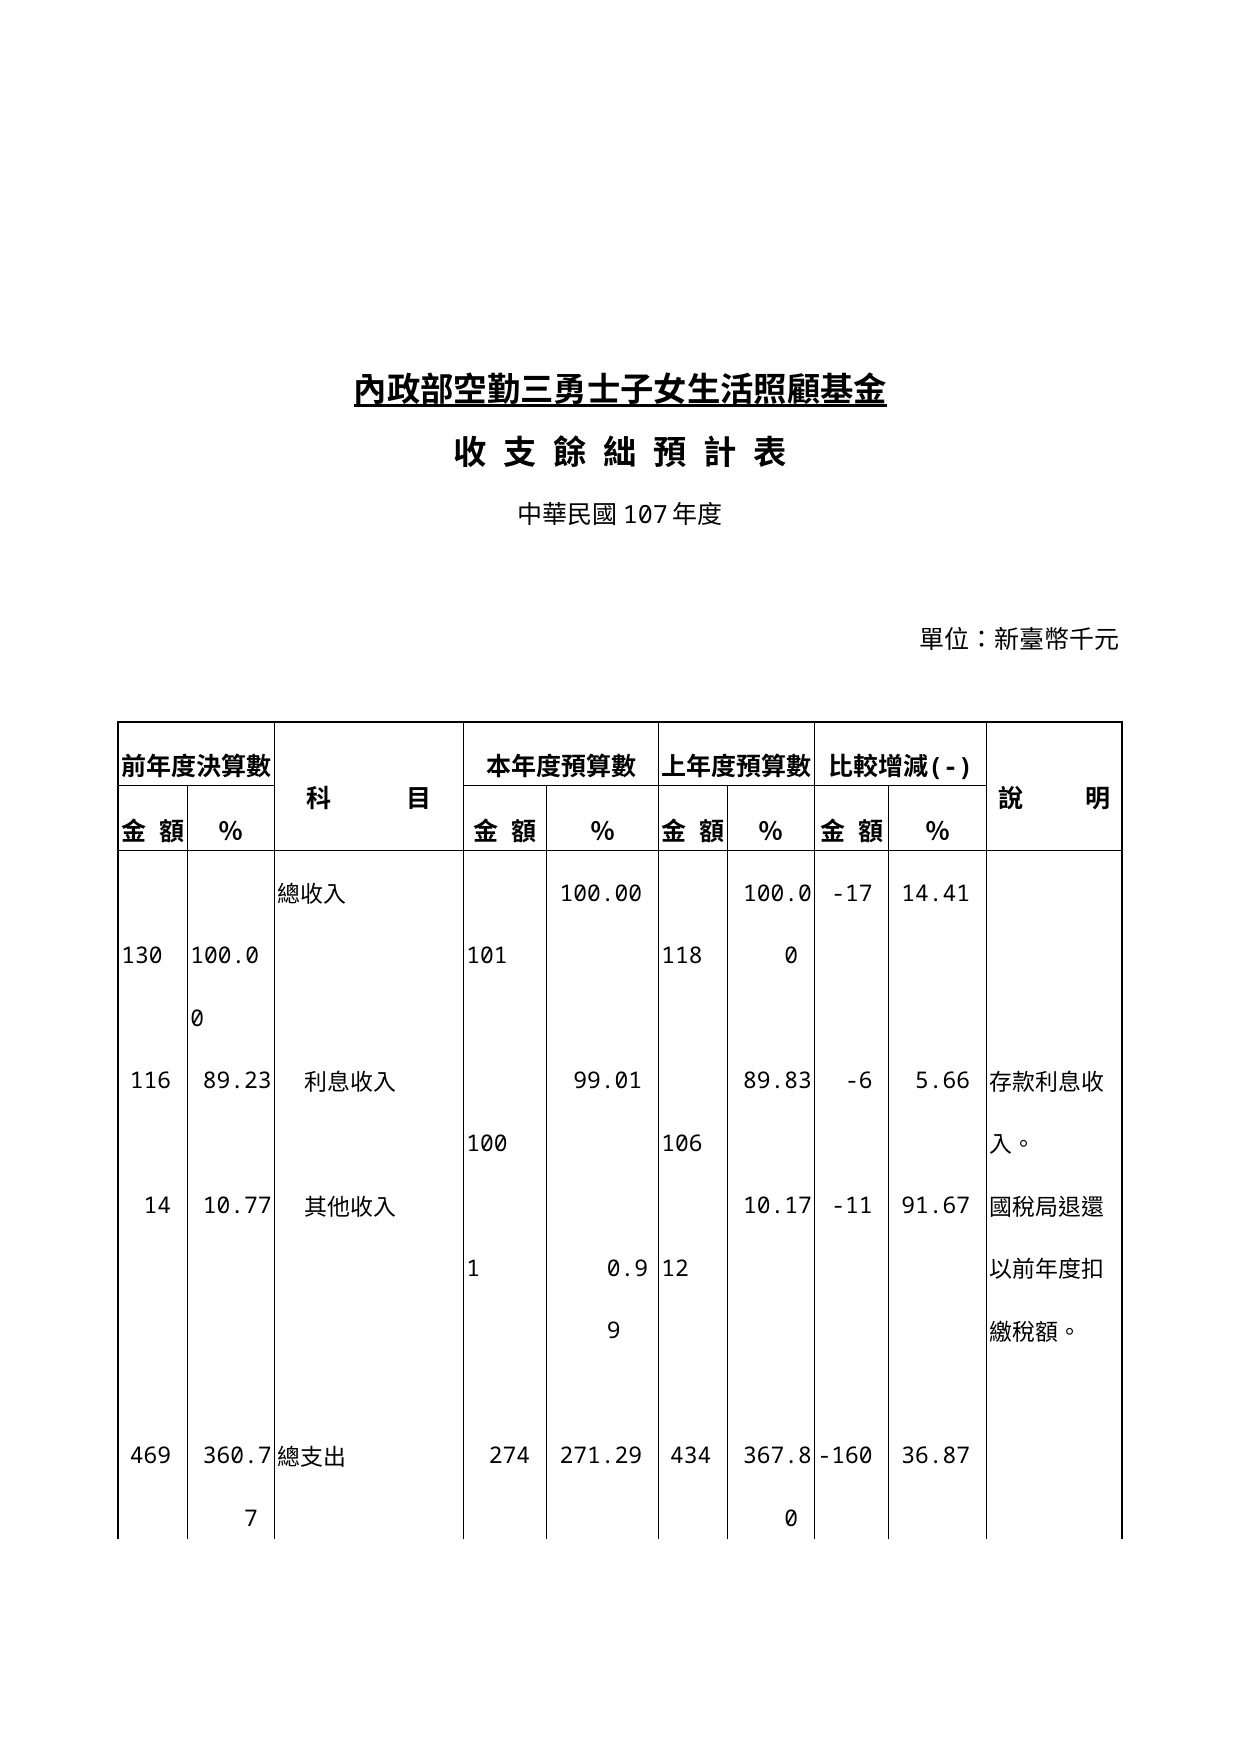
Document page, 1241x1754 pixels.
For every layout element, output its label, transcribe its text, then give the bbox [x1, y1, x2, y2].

table_cell 金 額 [464, 786, 546, 850]
table_cell 14.41 [889, 851, 986, 1038]
table_cell 國稅局退還以前年度扣繳稅額。 [987, 1164, 1121, 1351]
table_cell [815, 1351, 888, 1413]
table_cell 10.17 [728, 1164, 814, 1351]
table_cell 10.77 [188, 1164, 274, 1351]
table_cell 1 [464, 1164, 546, 1351]
table_cell 130 [119, 851, 187, 1038]
table_cell 469 [119, 1414, 187, 1538]
table_cell -160 [815, 1414, 888, 1538]
table_cell 116 [119, 1039, 187, 1163]
table_cell [118, 533, 1122, 596]
table_cell 89.83 [728, 1039, 814, 1163]
table_cell 比較增減(-) [815, 723, 986, 785]
table_cell [188, 1351, 274, 1413]
table_cell 總收入 [275, 851, 463, 1038]
table_cell 收 支 餘 絀 預 計 表 [118, 408, 1122, 471]
table_cell 說 明 [987, 723, 1121, 850]
table_cell 14 [119, 1164, 187, 1351]
table_cell [728, 1351, 814, 1413]
table_cell 金 額 [659, 786, 727, 850]
table_cell [987, 851, 1121, 1038]
table_cell -17 [815, 851, 888, 1038]
table_cell 91.67 [889, 1164, 986, 1351]
table_cell 前年度決算數 [119, 723, 274, 785]
table_cell [464, 1351, 546, 1413]
table_cell [987, 1351, 1121, 1413]
table_cell 5.66 [889, 1039, 986, 1163]
table_cell -11 [815, 1164, 888, 1351]
table_cell 總支出 [275, 1414, 463, 1538]
table_cell 12 [659, 1164, 727, 1351]
table_cell ％ [889, 786, 986, 850]
table_cell 118 [659, 851, 727, 1038]
table_cell [275, 1351, 463, 1413]
table_cell [659, 1351, 727, 1413]
table_cell 271.29 [547, 1414, 658, 1538]
table_cell [118, 658, 1122, 721]
table_cell 434 [659, 1414, 727, 1538]
table_cell 單位：新臺幣千元 [118, 596, 1122, 658]
table_cell [119, 1351, 187, 1413]
table_cell 106 [659, 1039, 727, 1163]
table_header 內政部空勤三勇士子女生活照顧基金 [118, 346, 1122, 408]
table_cell ％ [188, 786, 274, 850]
table_cell 360.77 [188, 1414, 274, 1538]
table_cell 上年度預算數 [659, 723, 814, 785]
table_cell 100.00 [547, 851, 658, 1038]
table_cell 金 額 [815, 786, 888, 850]
table_cell 科 目 [275, 723, 463, 850]
table_cell 100.00 [728, 851, 814, 1038]
table_cell 利息收入 [275, 1039, 463, 1163]
table_cell 99.01 [547, 1039, 658, 1163]
table_cell [547, 1351, 658, 1413]
table_cell 中華民國107年度 [118, 471, 1122, 533]
table_cell 其他收入 [275, 1164, 463, 1351]
table_cell ％ [547, 786, 658, 850]
table_cell 本年度預算數 [464, 723, 658, 785]
table_cell 274 [464, 1414, 546, 1538]
table_cell ％ [728, 786, 814, 850]
table_cell 101 [464, 851, 546, 1038]
table_cell [889, 1351, 986, 1413]
table_cell 金 額 [119, 786, 187, 850]
table_cell 存款利息收入。 [987, 1039, 1121, 1163]
table_cell 100 [464, 1039, 546, 1163]
table_cell 367.80 [728, 1414, 814, 1538]
table_cell 36.87 [889, 1414, 986, 1538]
table_cell 100.00 [188, 851, 274, 1038]
table_cell [987, 1414, 1121, 1538]
table_cell -6 [815, 1039, 888, 1163]
table_cell 0.99 [547, 1164, 658, 1351]
table_cell 89.23 [188, 1039, 274, 1163]
